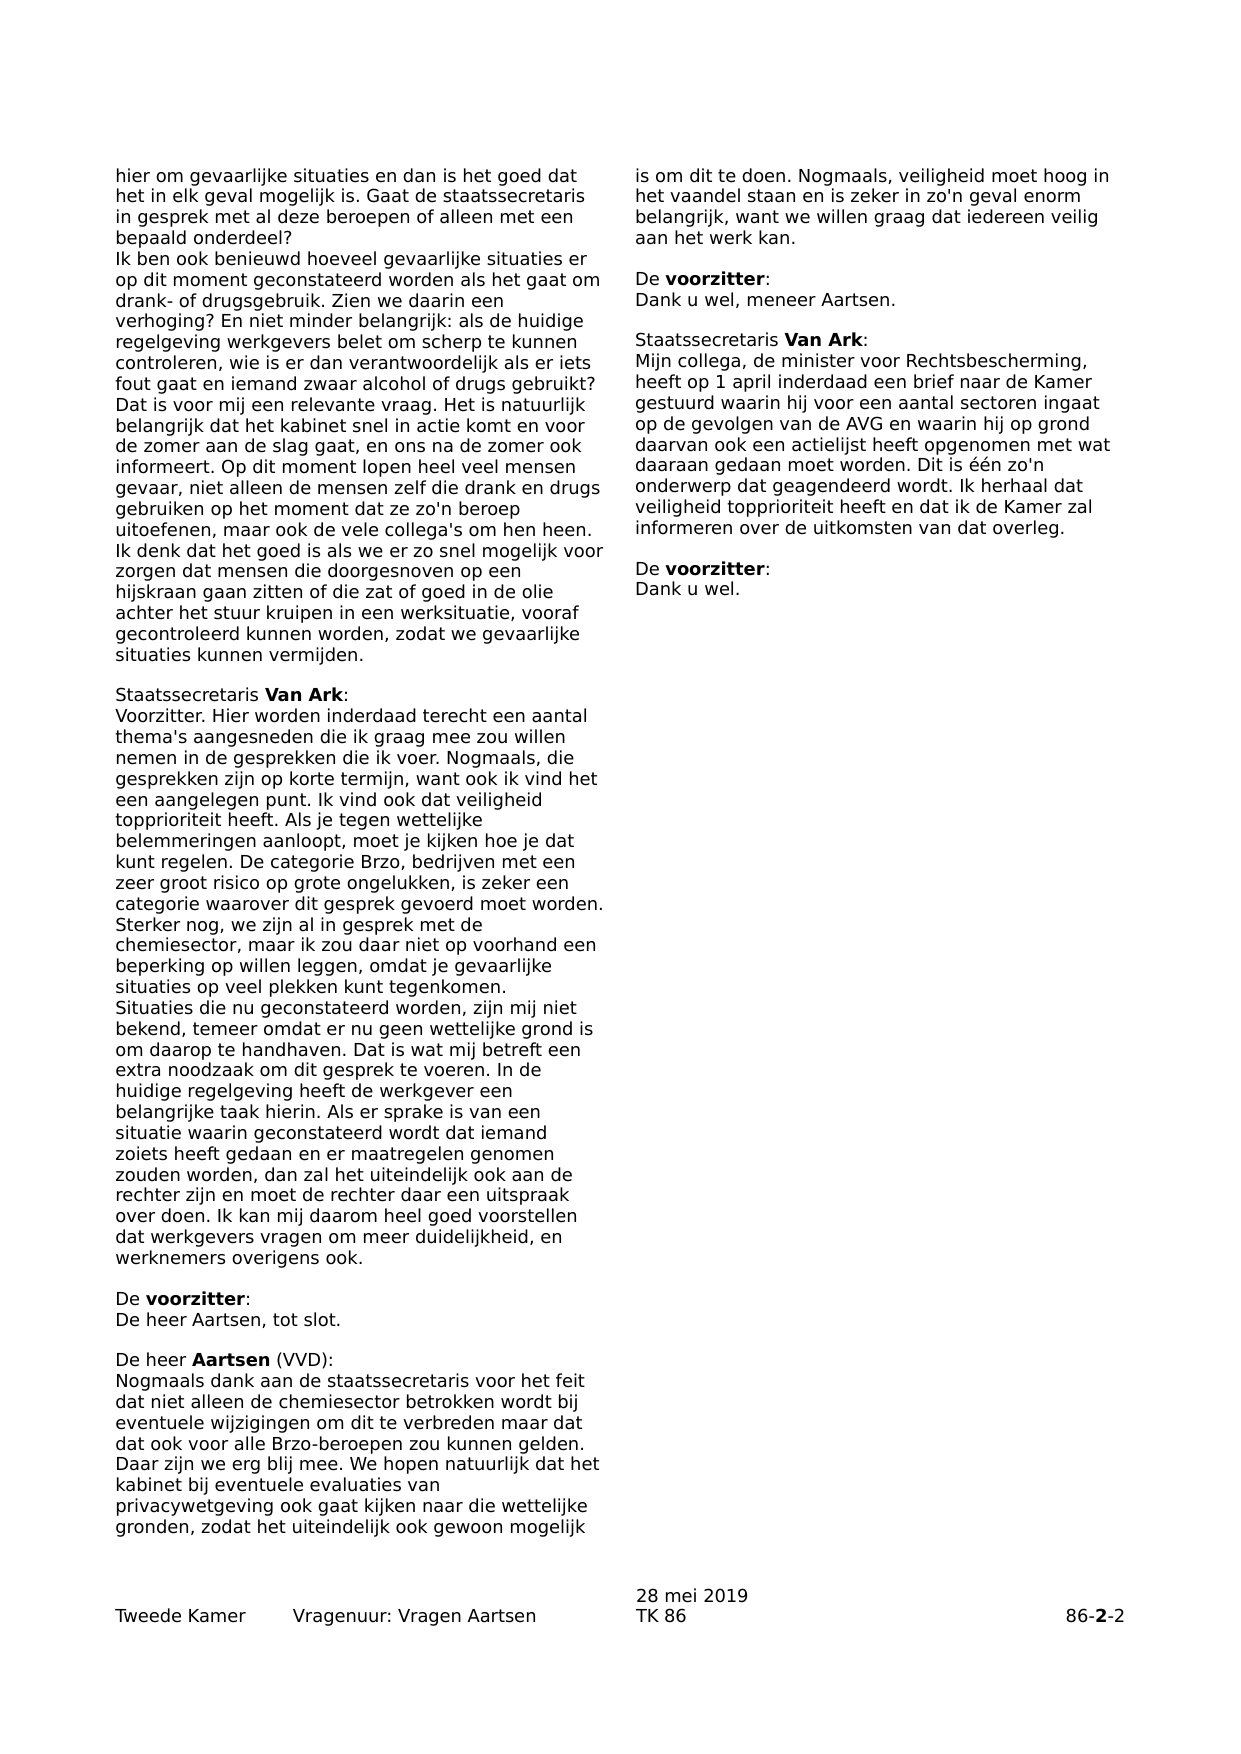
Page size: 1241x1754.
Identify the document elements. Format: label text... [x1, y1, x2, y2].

text De voorzitter: [635, 269, 1125, 289]
text Nogmaals dank aan de staatssecretaris voor het feit dat niet alleen de chemiesector betrokken wordt bij eventuele wijzigingen om dit te verbreden maar dat dat ook voor alle Brzo-beroepen zou kunnen gelden. Daar zijn we erg blij mee. We hopen natuurlijk dat het kabinet bij eventuele evaluaties van privacywetgeving ook gaat kijken naar die wettelijke gronden, zodat het uiteindelijk ook gewoon mogelijk [115, 1371, 605, 1537]
text De heer Aartsen, tot slot. [115, 1309, 605, 1330]
text Voorzitter. Hier worden inderdaad terecht een aantal thema's aangesneden die ik graag mee zou willen nemen in de gesprekken die ik voer. Nogmaals, die gesprekken zijn op korte termijn, want ook ik vind het een aangelegen punt. Ik vind ook dat veiligheid topprioriteit heeft. Als je tegen wettelijke belemmeringen aanloopt, moet je kijken hoe je dat kunt regelen. De categorie Brzo, bedrijven met een zeer groot risico op grote ongelukken, is zeker een categorie waarover dit gesprek gevoerd moet worden. Sterker nog, we zijn al in gesprek met de chemiesector, maar ik zou daar niet op voorhand een beperking op willen leggen, omdat je gevaarlijke situaties op veel plekken kunt tegenkomen. [115, 706, 605, 998]
text Staatssecretaris Van Ark: [635, 330, 1125, 351]
text Situaties die nu geconstateerd worden, zijn mij niet bekend, temeer omdat er nu geen wettelijke grond is om daarop te handhaven. Dat is wat mij betreft een extra noodzaak om dit gesprek te voeren. In de huidige regelgeving heeft de werkgever een belangrijke taak hierin. Als er sprake is van een situatie waarin geconstateerd wordt dat iemand zoiets heeft gedaan en er maatregelen genomen zouden worden, dan zal het uiteindelijk ook aan de rechter zijn en moet de rechter daar een uitspraak over doen. Ik kan mij daarom heel goed voorstellen dat werkgevers vragen om meer duidelijkheid, en werknemers overigens ook. [115, 998, 605, 1268]
text De voorzitter: [115, 1288, 605, 1309]
text hier om gevaarlijke situaties en dan is het goed dat het in elk geval mogelijk is. Gaat de staatssecretaris in gesprek met al deze beroepen of alleen met een bepaald onderdeel? [115, 165, 605, 249]
text Mijn collega, de minister voor Rechtsbescherming, heeft op 1 april inderdaad een brief naar de Kamer gestuurd waarin hij voor een aantal sectoren ingaat op de gevolgen van de AVG en waarin hij op grond daarvan ook een actielijst heeft opgenomen met wat daaraan gedaan moet worden. Dit is één zo'n onderwerp dat geagendeerd wordt. Ik herhaal dat veiligheid topprioriteit heeft en dat ik de Kamer zal informeren over de uitkomsten van dat overleg. [635, 351, 1125, 538]
text Dank u wel. [635, 579, 1125, 600]
text Staatssecretaris Van Ark: [115, 685, 605, 706]
text De voorzitter: [635, 558, 1125, 579]
text is om dit te doen. Nogmaals, veiligheid moet hoog in het vaandel staan en is zeker in zo'n geval enorm belangrijk, want we willen graag dat iedereen veilig aan het werk kan. [635, 165, 1125, 249]
text Ik ben ook benieuwd hoeveel gevaarlijke situaties er op dit moment geconstateerd worden als het gaat om drank- of drugsgebruik. Zien we daarin een verhoging? En niet minder belangrijk: als de huidige regelgeving werkgevers belet om scherp te kunnen controleren, wie is er dan verantwoordelijk als er iets fout gaat en iemand zwaar alcohol of drugs gebruikt? Dat is voor mij een relevante vraag. Het is natuurlijk belangrijk dat het kabinet snel in actie komt en voor de zomer aan de slag gaat, en ons na de zomer ook informeert. Op dit moment lopen heel veel mensen gevaar, niet alleen de mensen zelf die drank en drugs gebruiken op het moment dat ze zo'n beroep uitoefenen, maar ook de vele collega's om hen heen. Ik denk dat het goed is als we er zo snel mogelijk voor zorgen dat mensen die doorgesnoven op een hijskraan gaan zitten of die zat of goed in de olie achter het stuur kruipen in een werksituatie, vooraf gecontroleerd kunnen worden, zodat we gevaarlijke situaties kunnen vermijden. [115, 249, 605, 665]
text De heer Aartsen (VVD): [115, 1350, 605, 1371]
text Dank u wel, meneer Aartsen. [635, 289, 1125, 310]
